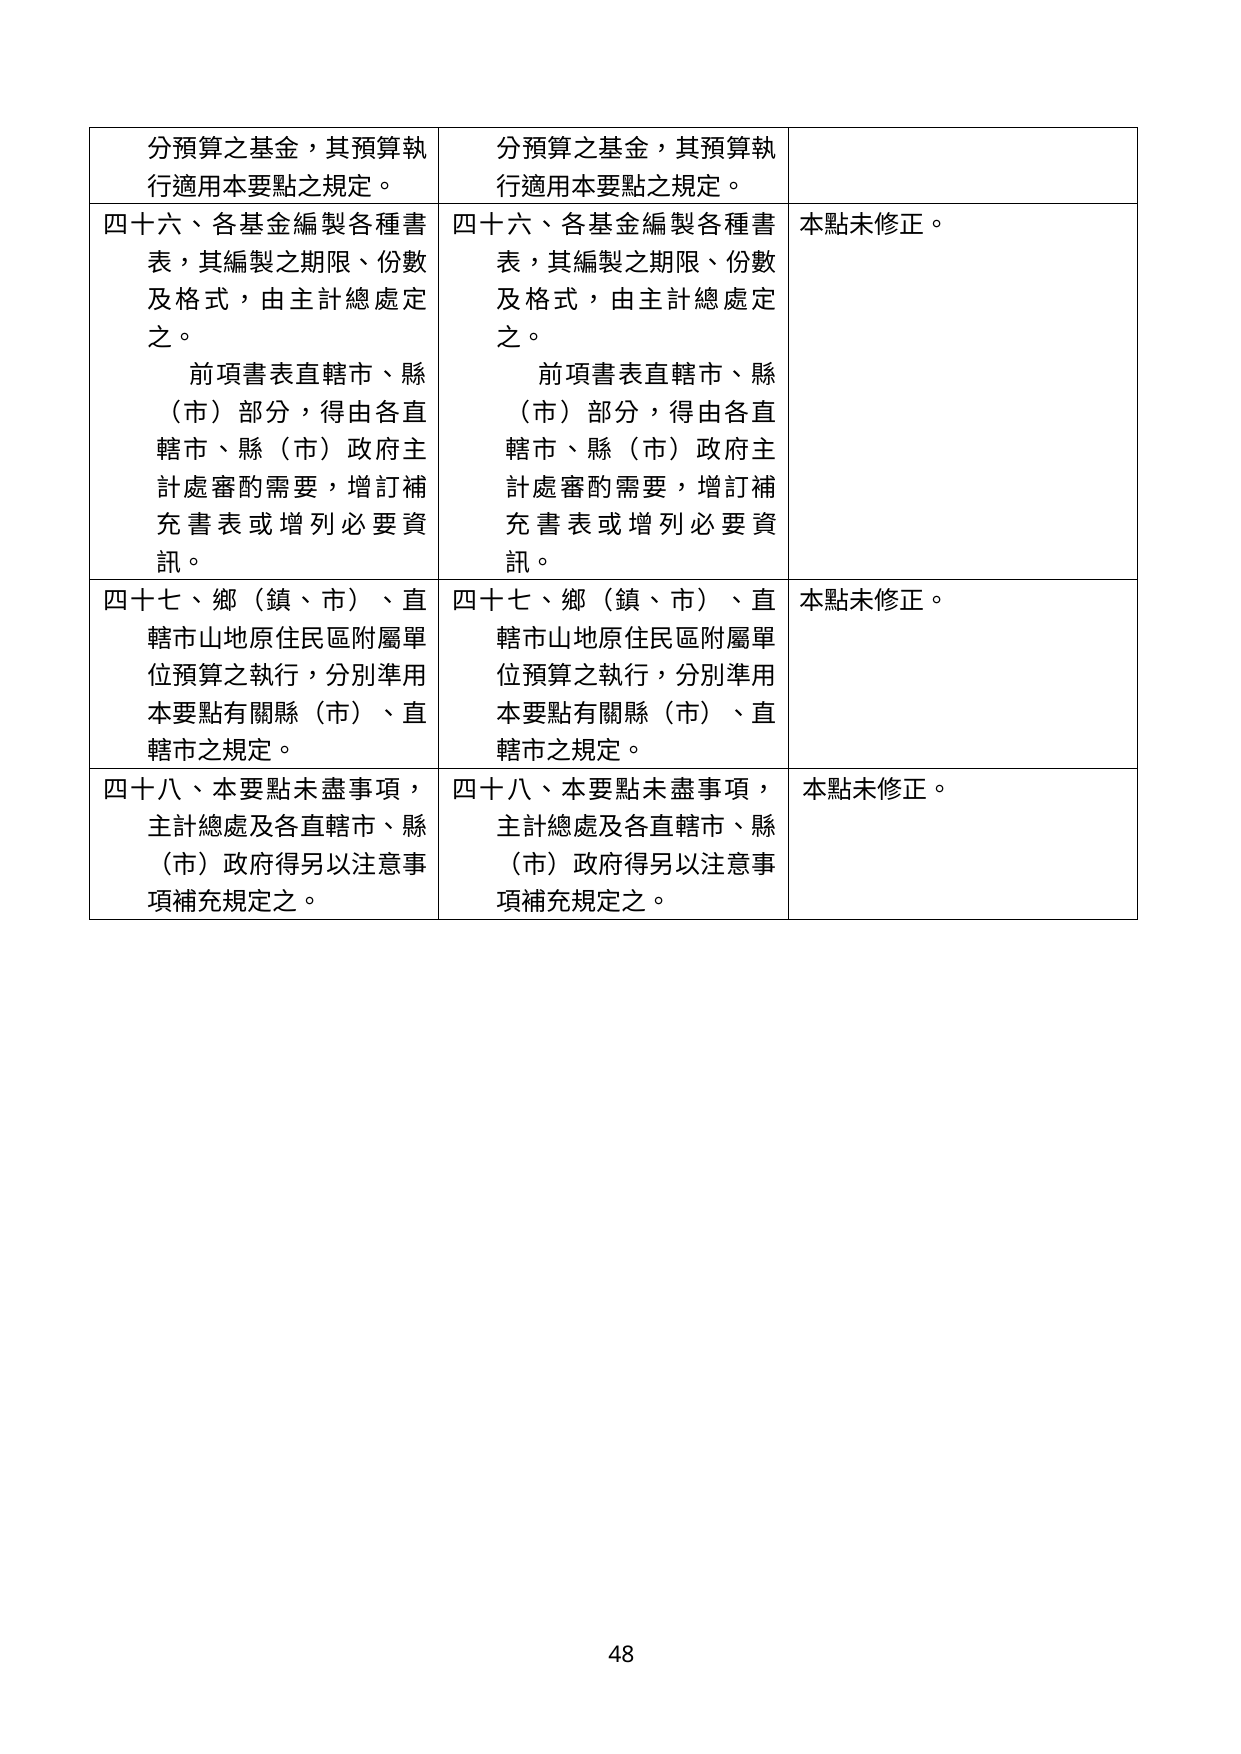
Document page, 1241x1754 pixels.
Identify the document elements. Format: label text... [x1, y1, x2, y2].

table_cell [789, 128, 1137, 203]
table_cell 分預算之基金，其預算執行適用本要點之規定。 [439, 128, 788, 203]
table_cell 四十六、各基金編製各種書表，其編製之期限、份數及格式，由主計總處定之。 前項書表直轄市、縣（市）部分，得由各直轄市、縣（市）政府主計處審酌需要，增訂補充書表或增列必要資訊。 [439, 204, 788, 579]
table_cell 四十七、鄉（鎮、市）、直轄市山地原住民區附屬單位預算之執行，分別準用本要點有關縣（市）、直轄市之規定。 [90, 580, 438, 768]
table_cell 四十八、本要點未盡事項，主計總處及各直轄市、縣（市）政府得另以注意事項補充規定之。 [439, 769, 788, 919]
table_cell 四十七、鄉（鎮、市）、直轄市山地原住民區附屬單位預算之執行，分別準用本要點有關縣（市）、直轄市之規定。 [439, 580, 788, 768]
table_cell 本點未修正。 [789, 769, 1137, 919]
table_cell 本點未修正。 [789, 580, 1137, 768]
table_cell 分預算之基金，其預算執行適用本要點之規定。 [90, 128, 438, 203]
table_cell 四十六、各基金編製各種書表，其編製之期限、份數及格式，由主計總處定之。 前項書表直轄市、縣（市）部分，得由各直轄市、縣（市）政府主計處審酌需要，增訂補充書表或增列必要資訊。 [90, 204, 438, 579]
table_cell 四十八、本要點未盡事項，主計總處及各直轄市、縣（市）政府得另以注意事項補充規定之。 [90, 769, 438, 919]
table_cell 本點未修正。 [789, 204, 1137, 579]
